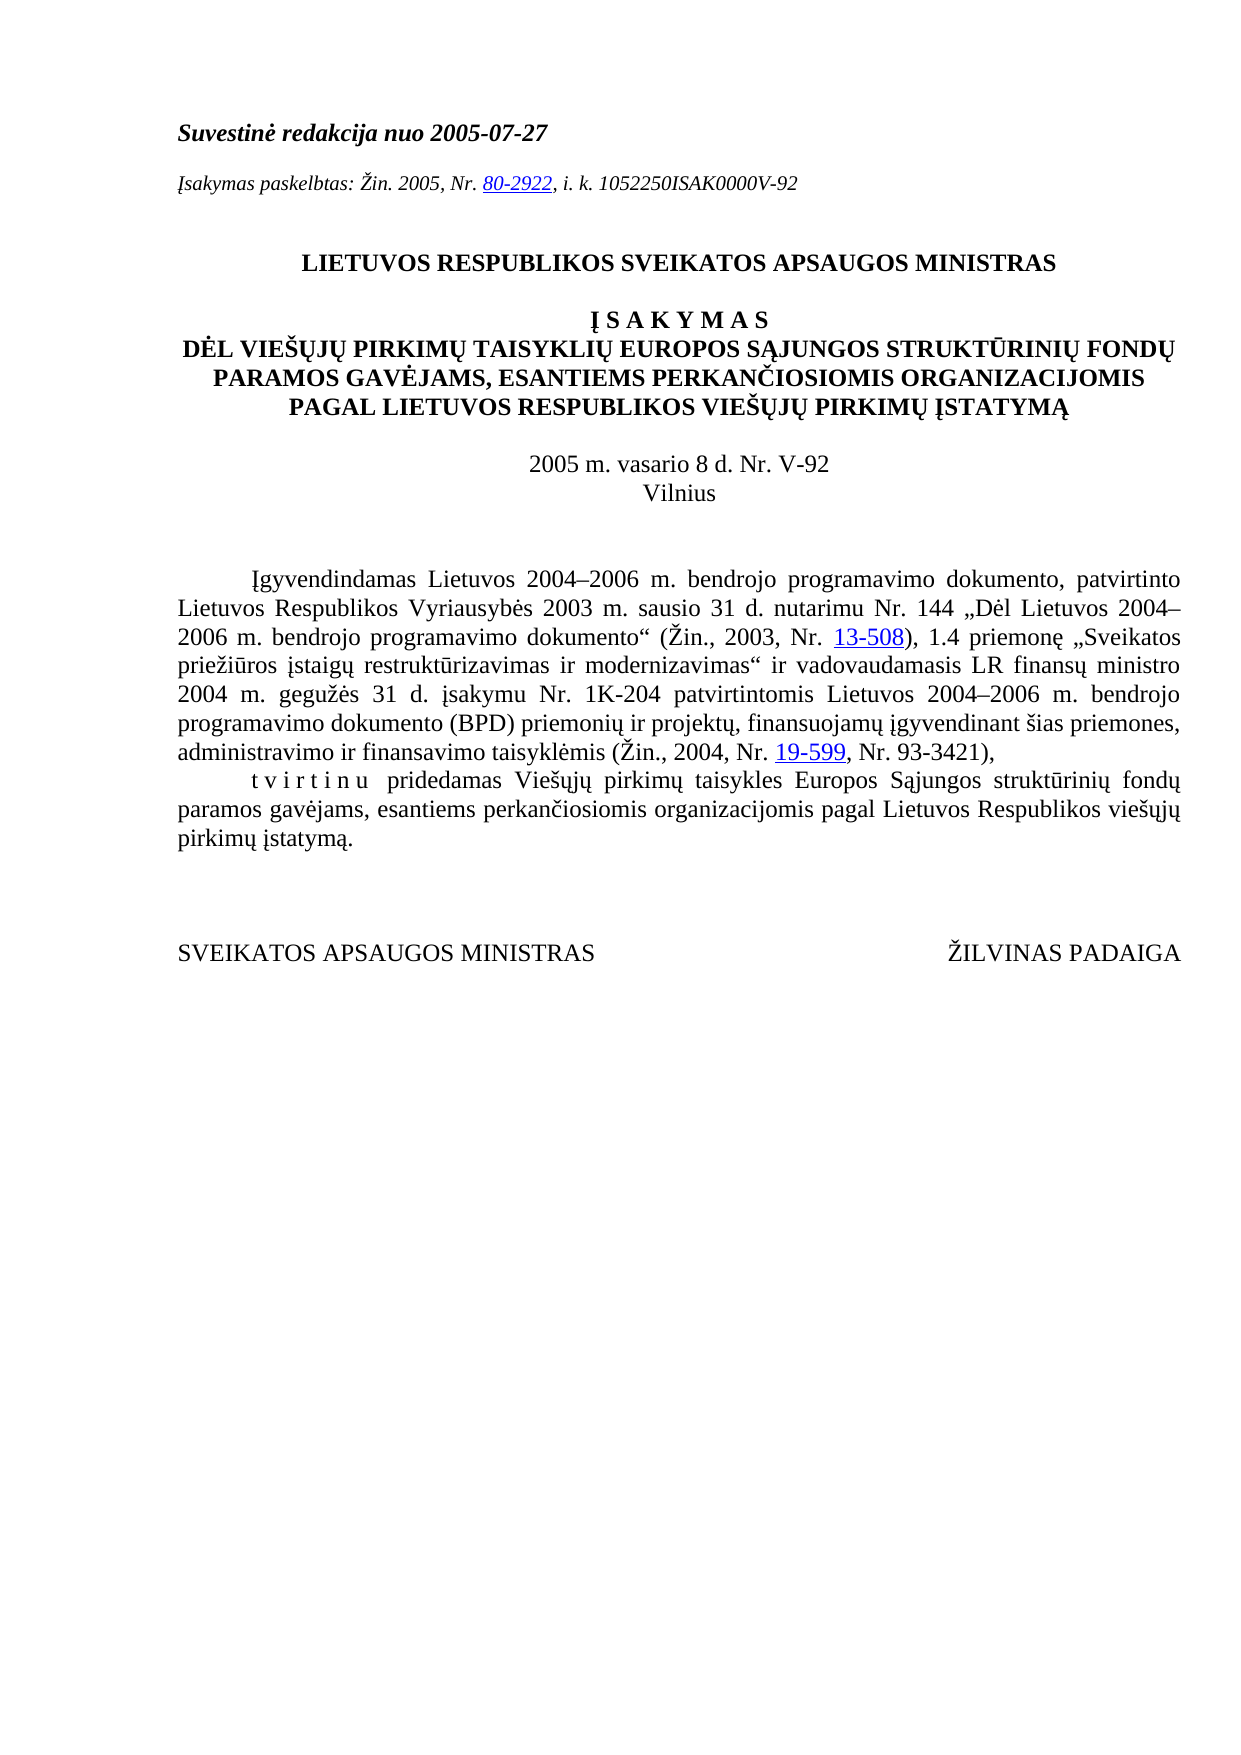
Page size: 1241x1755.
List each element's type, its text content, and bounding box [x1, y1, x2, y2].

text DĖL VIEŠŲJŲ PIRKIMŲ TAISYKLIŲ EUROPOS SĄJUNGOS STRUKTŪRINIŲ FONDŲ PARAMOS GAVĖJAMS, ESANTIEMS PERKANČIOSIOMIS ORGANIZACIJOMIS PAGAL LIETUVOS RESPUBLIKOS VIEŠŲJŲ PIRKIMŲ ĮSTATYMĄ [177, 334, 1181, 420]
text LIETUVOS RESPUBLIKOS SVEIKATOS APSAUGOS MINISTRAS [177, 248, 1181, 277]
text Vilnius [177, 478, 1181, 507]
text Į S A K Y M A S [177, 305, 1181, 334]
text Įgyvendindamas Lietuvos 2004–2006 m. bendrojo programavimo dokumento, patvirtinto Lietuvos Respublikos Vyriausybės 2003 m. sausio 31 d. nutarimu Nr. 144 „Dėl Lietuvos 2004–2006 m. bendrojo programavimo dokumento“ (Žin., 2003, Nr. 13-508), 1.4 priemonę „Sveikatos priežiūros įstaigų restruktūrizavimas ir modernizavimas“ ir vadovaudamasis LR finansų ministro 2004 m. gegužės 31 d. įsakymu Nr. 1K-204 patvirtintomis Lietuvos 2004–2006 m. bendrojo programavimo dokumento (BPD) priemonių ir projektų, finansuojamų įgyvendinant šias priemones, administravimo ir finansavimo taisyklėmis (Žin., 2004, Nr. 19-599, Nr. 93-3421), [177, 564, 1181, 765]
text tvirtinu pridedamas Viešųjų pirkimų taisykles Europos Sąjungos struktūrinių fondų paramos gavėjams, esantiems perkančiosiomis organizacijomis pagal Lietuvos Respublikos viešųjų pirkimų įstatymą. [177, 765, 1181, 852]
text Įsakymas paskelbtas: Žin. 2005, Nr. 80-2922, i. k. 1052250ISAK0000V-92 [177, 171, 1181, 195]
text SVEIKATOS APSAUGOS MINISTRAS ŽILVINAS PADAIGA [177, 938, 1181, 967]
text Suvestinė redakcija nuo 2005-07-27 [177, 118, 1181, 147]
text 2005 m. vasario 8 d. Nr. V-92 [177, 449, 1181, 478]
